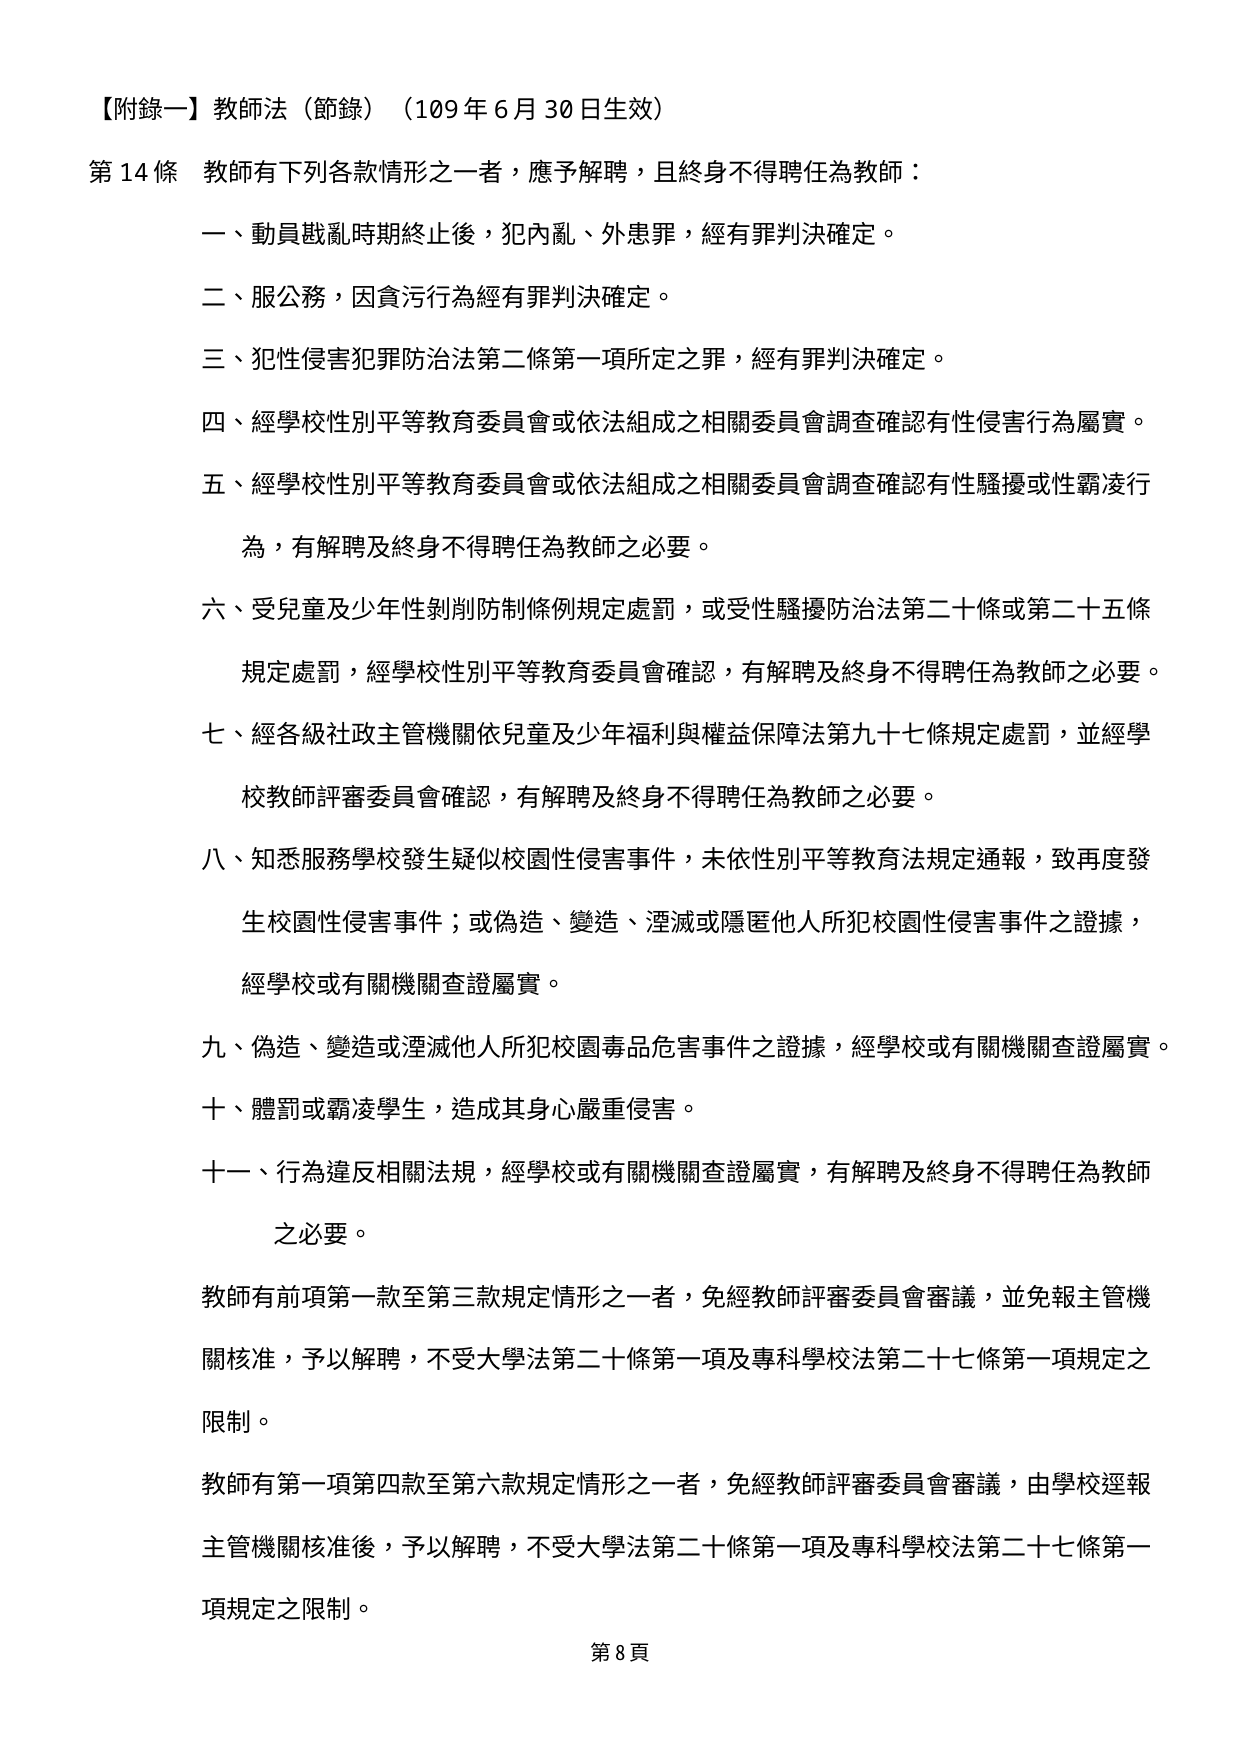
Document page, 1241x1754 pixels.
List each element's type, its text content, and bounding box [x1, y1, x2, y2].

text 三、犯性侵害犯罪防治法第二條第一項所定之罪，經有罪判決確定。 [201, 316, 1152, 379]
text 第14條 教師有下列各款情形之一者，應予解聘，且終身不得聘任為教師： [89, 129, 1152, 191]
text 二、服公務，因貪污行為經有罪判決確定。 [201, 254, 1152, 316]
text 七、經各級社政主管機關依兒童及少年福利與權益保障法第九十七條規定處罰，並經學校教師評審委員會確認，有解聘及終身不得聘任為教師之必要。 [201, 691, 1152, 816]
text 十、體罰或霸凌學生，造成其身心嚴重侵害。 [201, 1066, 1152, 1129]
text 四、經學校性別平等教育委員會或依法組成之相關委員會調查確認有性侵害行為屬實。 [201, 379, 1152, 441]
text 一、動員戡亂時期終止後，犯內亂、外患罪，經有罪判決確定。 [201, 191, 1152, 254]
text 十一、行為違反相關法規，經學校或有關機關查證屬實，有解聘及終身不得聘任為教師之必要。 [201, 1129, 1152, 1254]
text 教師有第一項第四款至第六款規定情形之一者，免經教師評審委員會審議，由學校逕報主管機關核准後，予以解聘，不受大學法第二十條第一項及專科學校法第二十七條第一項規定之限制。 [201, 1441, 1152, 1629]
text 六、受兒童及少年性剝削防制條例規定處罰，或受性騷擾防治法第二十條或第二十五條規定處罰，經學校性別平等教育委員會確認，有解聘及終身不得聘任為教師之必要。 [201, 566, 1152, 691]
text 【附錄一】教師法（節錄）（109年6月30日生效） [89, 66, 1152, 129]
text 教師有前項第一款至第三款規定情形之一者，免經教師評審委員會審議，並免報主管機關核准，予以解聘，不受大學法第二十條第一項及專科學校法第二十七條第一項規定之限制。 [201, 1254, 1152, 1441]
text 五、經學校性別平等教育委員會或依法組成之相關委員會調查確認有性騷擾或性霸凌行為，有解聘及終身不得聘任為教師之必要。 [201, 441, 1152, 566]
text 九、偽造、變造或湮滅他人所犯校園毒品危害事件之證據，經學校或有關機關查證屬實。 [201, 1004, 1152, 1066]
text 八、知悉服務學校發生疑似校園性侵害事件，未依性別平等教育法規定通報，致再度發生校園性侵害事件；或偽造、變造、湮滅或隱匿他人所犯校園性侵害事件之證據，經學校或有關機關查證屬實。 [201, 816, 1152, 1004]
